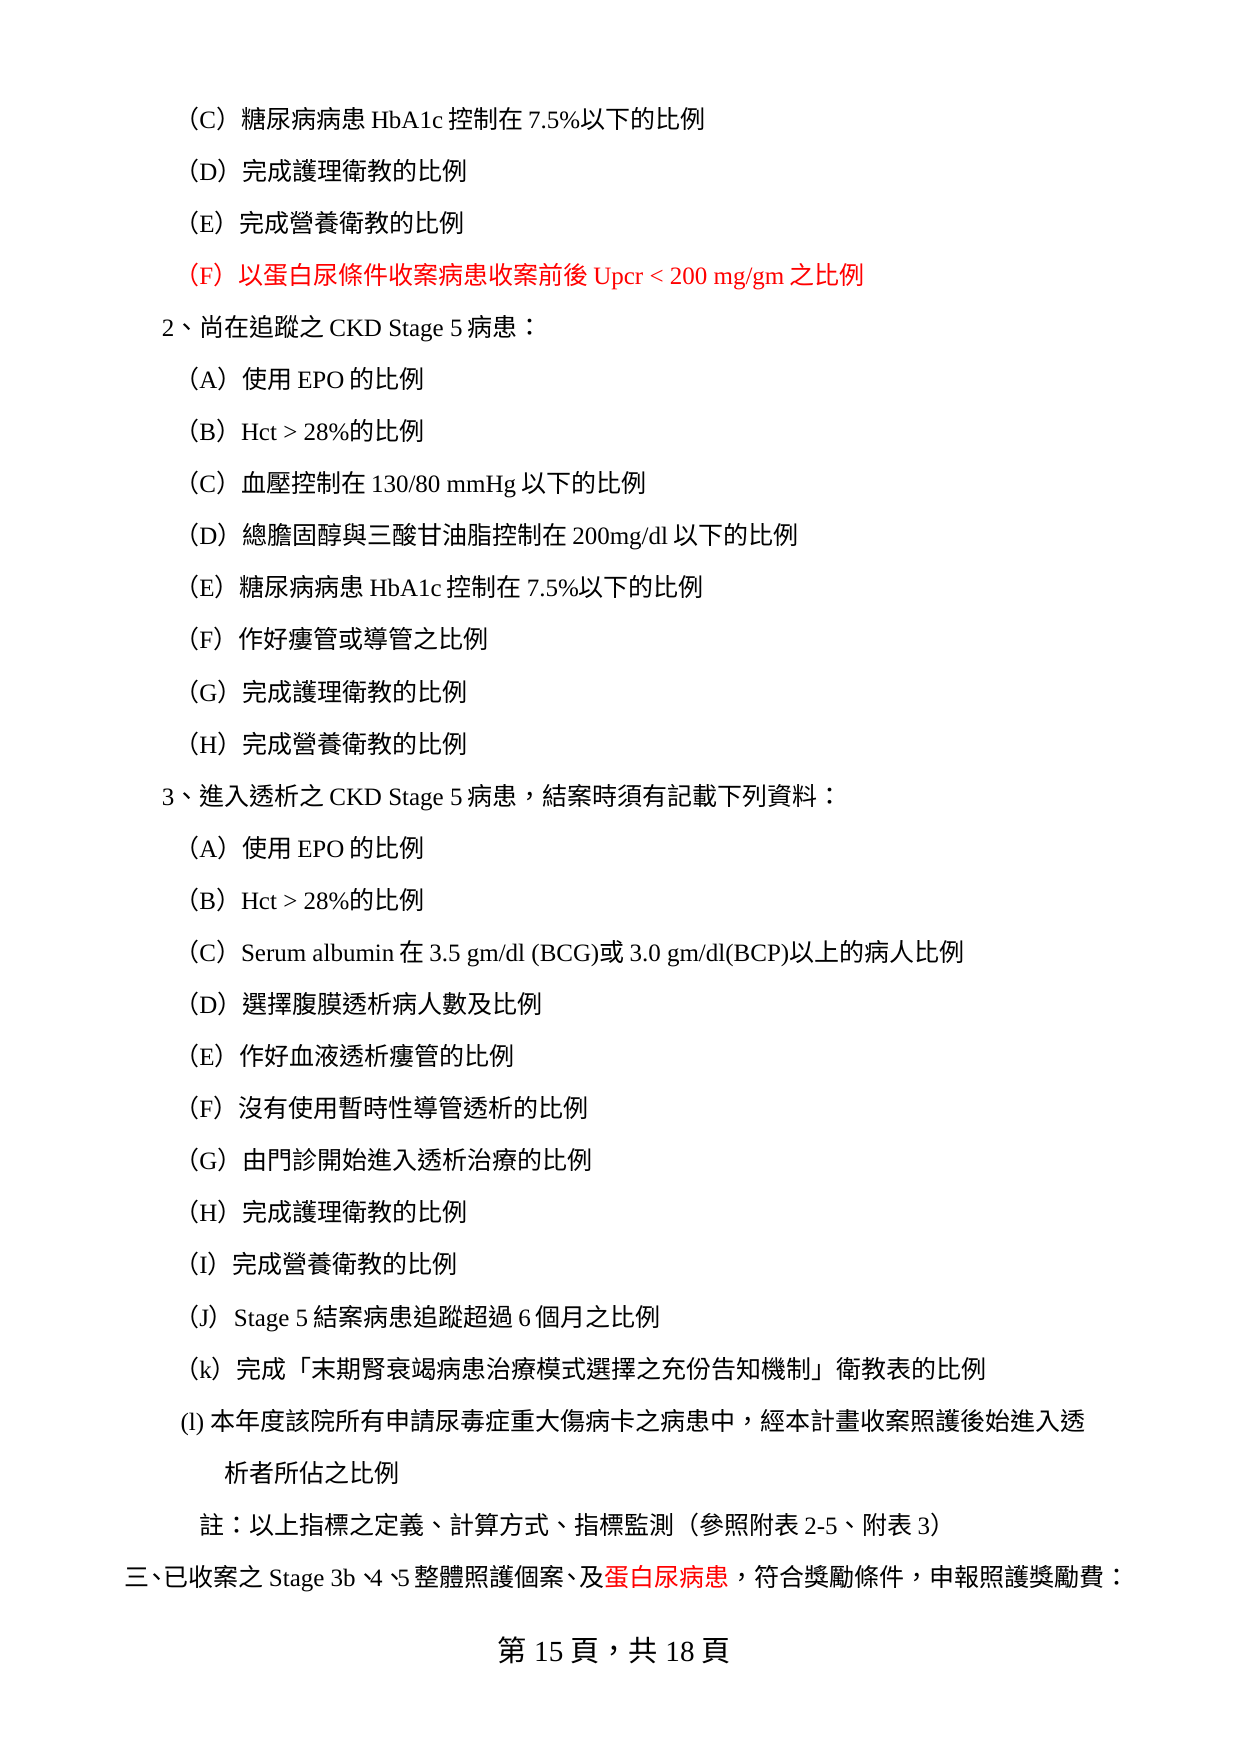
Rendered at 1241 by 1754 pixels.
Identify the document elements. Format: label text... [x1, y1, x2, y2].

text （H）完成護理衛教的比例 [174, 1180, 1104, 1232]
text 三、已收案之Stage 3b、4、5整體照護個案、及蛋白尿病患，符合獎勵條件，申報照護獎勵費： [124, 1545, 1104, 1597]
text 註：以上指標之定義、計算方式、指標監測（參照附表2-5、附表3） [199, 1493, 1104, 1545]
text （D）總膽固醇與三酸甘油脂控制在200mg/dl以下的比例 [174, 503, 1104, 555]
text （J）Stage 5結案病患追蹤超過6個月之比例 [174, 1284, 1104, 1336]
text （G）由門診開始進入透析治療的比例 [174, 1128, 1104, 1180]
text （E）完成營養衛教的比例 [174, 191, 1104, 243]
text （B）Hct > 28%的比例 [174, 868, 1104, 920]
text （A）使用EPO的比例 [174, 347, 1104, 399]
text （D）完成護理衛教的比例 [174, 138, 1104, 191]
text (l) 本年度該院所有申請尿毒症重大傷病卡之病患中，經本計畫收案照護後始進入透析者所佔之比例 [174, 1388, 1104, 1493]
text （H）完成營養衛教的比例 [174, 711, 1104, 763]
text （C）糖尿病病患HbA1c控制在7.5%以下的比例 [174, 86, 1104, 138]
text （E）作好血液透析瘻管的比例 [174, 1024, 1104, 1076]
text （I）完成營養衛教的比例 [174, 1232, 1104, 1284]
text 3、進入透析之CKD Stage 5病患，結案時須有記載下列資料： [162, 763, 1104, 816]
text （F）沒有使用暫時性導管透析的比例 [174, 1076, 1104, 1128]
text （D）選擇腹膜透析病人數及比例 [174, 972, 1104, 1024]
text （G）完成護理衛教的比例 [174, 659, 1104, 711]
text （k）完成「末期腎衰竭病患治療模式選擇之充份告知機制」衛教表的比例 [174, 1336, 1104, 1388]
text （B）Hct > 28%的比例 [174, 399, 1104, 451]
text （E）糖尿病病患HbA1c控制在7.5%以下的比例 [174, 555, 1104, 607]
text （C）Serum albumin在3.5 gm/dl (BCG)或3.0 gm/dl(BCP)以上的病人比例 [174, 920, 1104, 972]
text （A）使用EPO的比例 [174, 816, 1104, 868]
text （F）以蛋白尿條件收案病患收案前後Upcr < 200 mg/gm之比例 [174, 243, 1104, 295]
text 2、尚在追蹤之CKD Stage 5病患： [149, 295, 1104, 347]
text （C）血壓控制在130/80 mmHg以下的比例 [174, 451, 1104, 503]
text （F）作好瘻管或導管之比例 [174, 607, 1104, 659]
